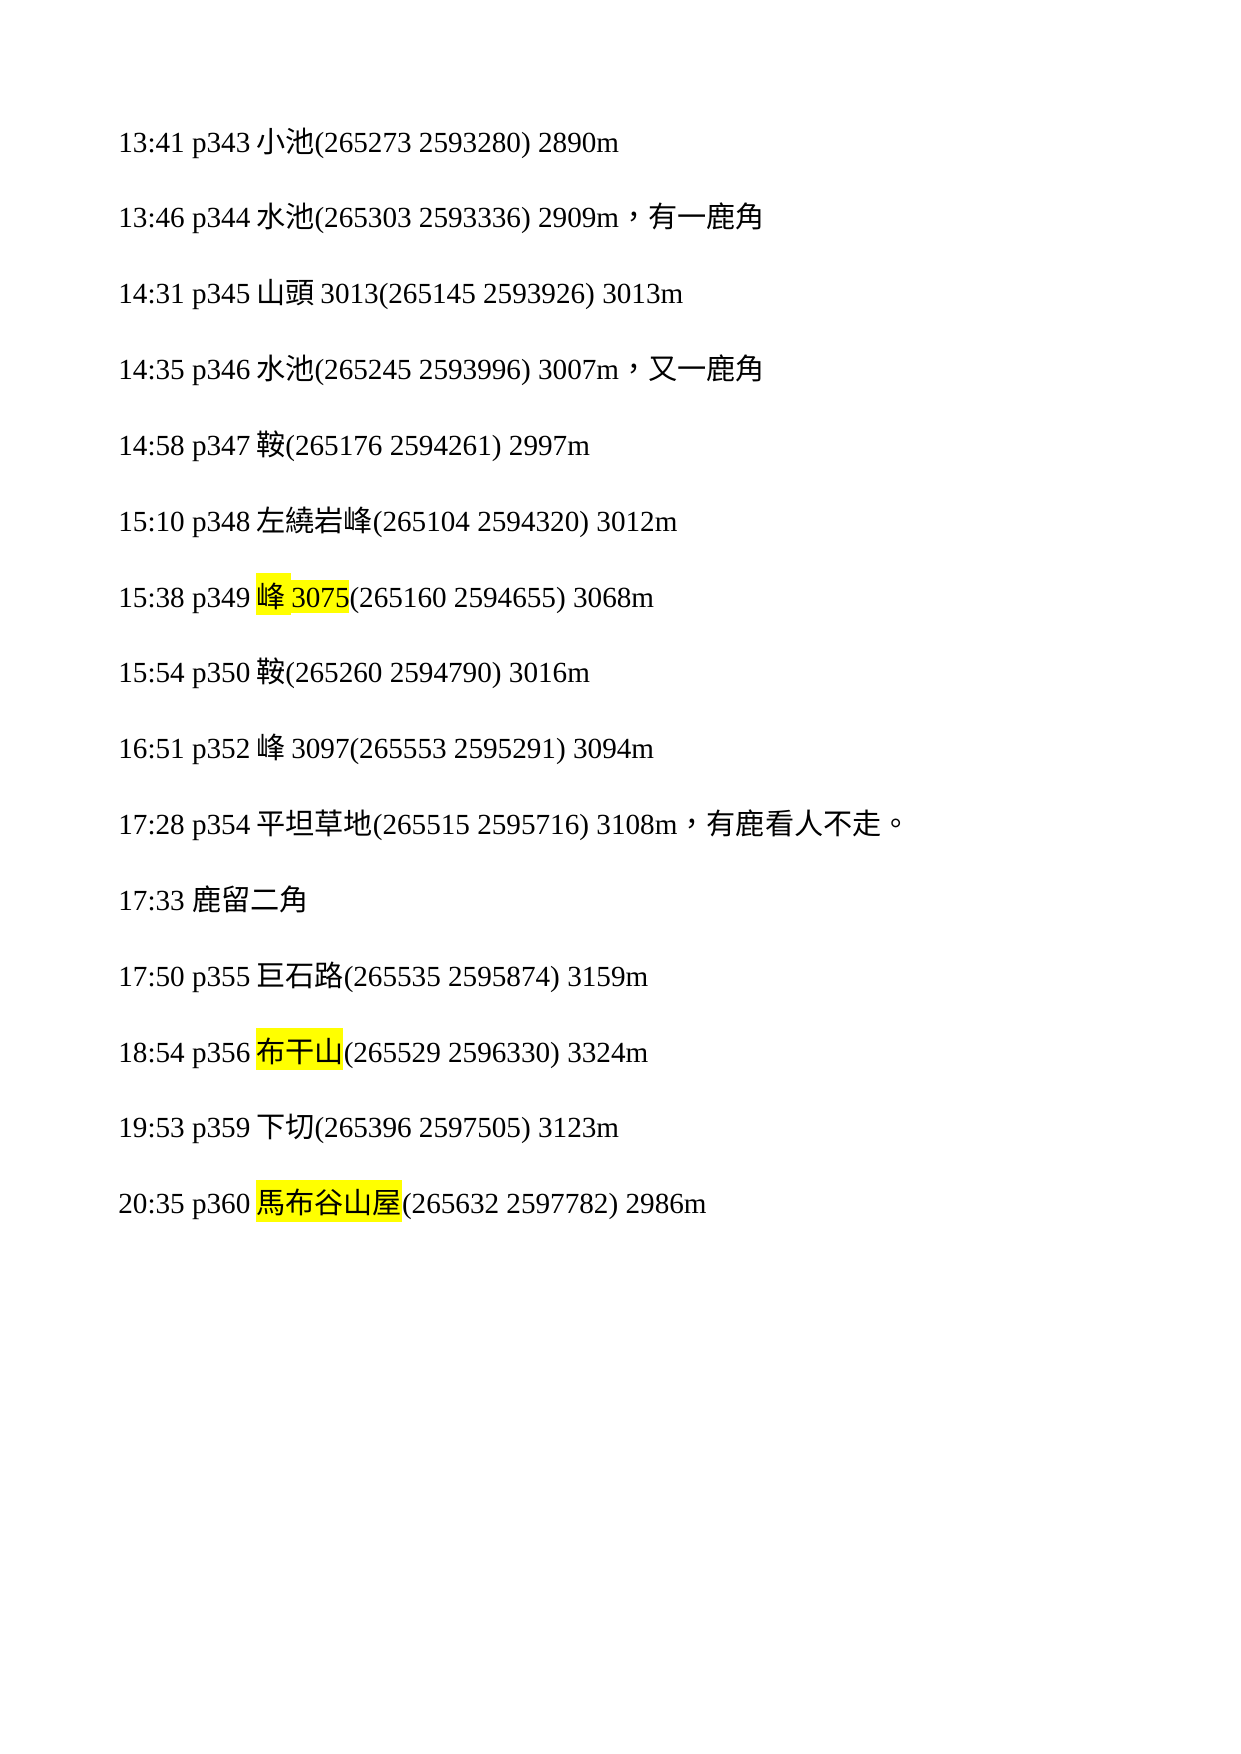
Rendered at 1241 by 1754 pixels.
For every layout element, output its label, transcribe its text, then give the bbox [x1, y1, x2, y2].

text 17:50 p355巨石路(265535 2595874) 3159m [118, 952, 1122, 994]
text 14:31 p345山頭3013(265145 2593926) 3013m [118, 270, 1122, 312]
text 13:41 p343小池(265273 2593280) 2890m [118, 118, 1122, 160]
text 14:58 p347鞍(265176 2594261) 2997m [118, 421, 1122, 464]
text 17:33 鹿留二角 [118, 876, 1122, 919]
text 15:54 p350鞍(265260 2594790) 3016m [118, 649, 1122, 691]
text 18:54 p356布干山(265529 2596330) 3324m [118, 1028, 1122, 1070]
text 13:46 p344水池(265303 2593336) 2909m，有一鹿角 [118, 194, 1122, 236]
text 20:35 p360馬布谷山屋(265632 2597782) 2986m [118, 1180, 1122, 1222]
text 14:35 p346水池(265245 2593996) 3007m，又一鹿角 [118, 346, 1122, 388]
text 15:38 p349峰3075(265160 2594655) 3068m [118, 573, 1122, 615]
text 17:28 p354平坦草地(265515 2595716) 3108m，有鹿看人不走。 [118, 801, 1122, 843]
text 16:51 p352峰3097(265553 2595291) 3094m [118, 725, 1122, 767]
text 15:10 p348左繞岩峰(265104 2594320) 3012m [118, 497, 1122, 539]
text 19:53 p359下切(265396 2597505) 3123m [118, 1104, 1122, 1146]
